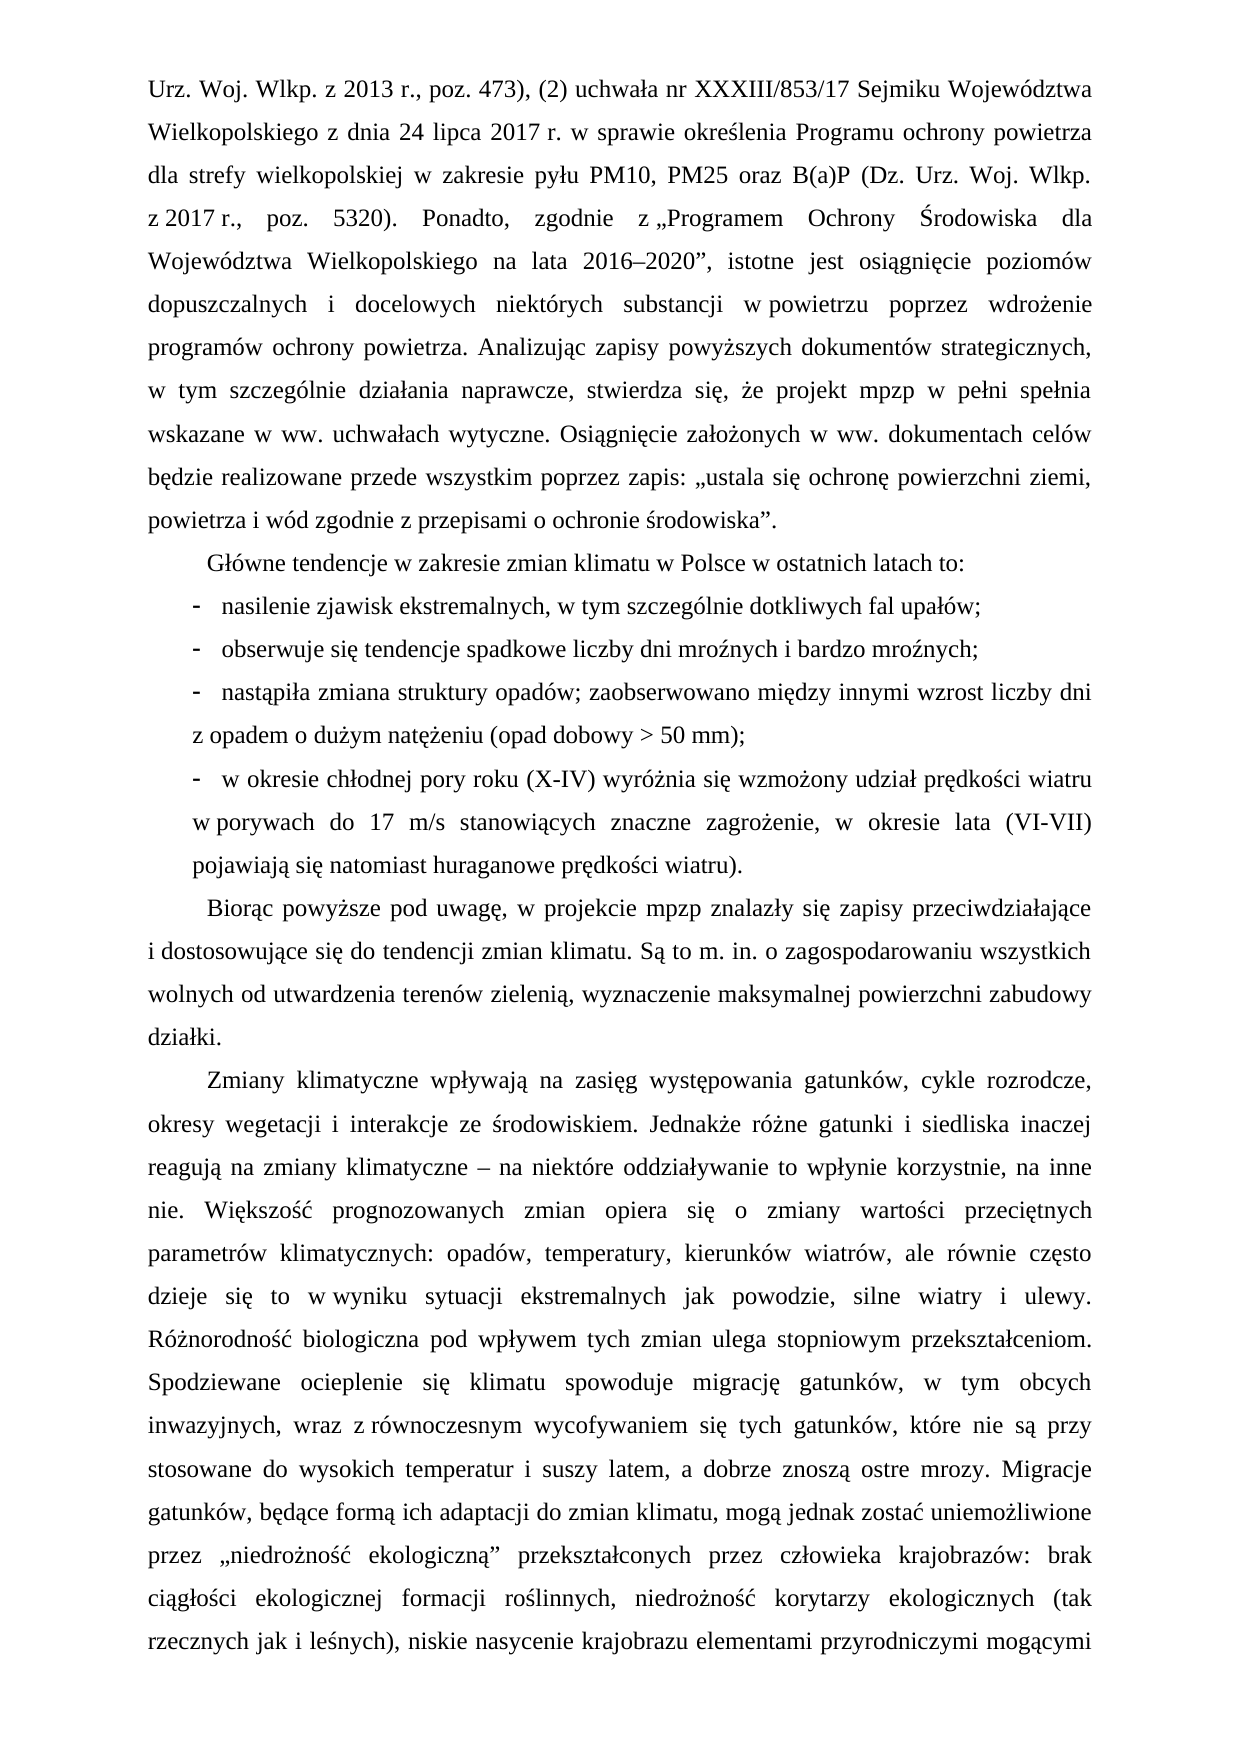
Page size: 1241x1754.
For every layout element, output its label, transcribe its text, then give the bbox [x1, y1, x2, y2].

text Urz. Woj. Wlkp. z 2013 r., poz. 473), (2) uchwała nr XXXIII/853/17 Sejmiku Województwa Wielkopolskiego z dnia 24 lipca 2017 r. w sprawie określenia Programu ochrony powietrza dla strefy wielkopolskiej w zakresie pyłu PM10, PM25 oraz B(a)P (Dz. Urz. Woj. Wlkp. z 2017 r., poz. 5320). Ponadto, zgodnie z „Programem Ochrony Środowiska dla Województwa Wielkopolskiego na lata 2016–2020”, istotne jest osiągnięcie poziomów dopuszczalnych i docelowych niektórych substancji w powietrzu poprzez wdrożenie programów ochrony powietrza. Analizując zapisy powyższych dokumentów strategicznych, w tym szczególnie działania naprawcze, stwierdza się, że projekt mpzp w pełni spełnia wskazane w ww. uchwałach wytyczne. Osiągnięcie założonych w ww. dokumentach celów będzie realizowane przede wszystkim poprzez zapis: „ustala się ochronę powierzchni ziemi, powietrza i wód zgodnie z przepisami o ochronie środowiska”. [148, 74, 1093, 534]
text Główne tendencje w zakresie zmian klimatu w Polsce w ostatnich latach to: [148, 548, 1093, 577]
list nastąpiła zmiana struktury opadów; zaobserwowano między innymi wzrost liczby dni z opadem o dużym natężeniu (opad dobowy > 50 mm); [192, 677, 1093, 749]
text Biorąc powyższe pod uwagę, w projekcie mpzp znalazły się zapisy przeciwdziałające i dostosowujące się do tendencji zmian klimatu. Są to m. in. o zagospodarowaniu wszystkich wolnych od utwardzenia terenów zielenią, wyznaczenie maksymalnej powierzchni zabudowy działki. [148, 893, 1093, 1051]
list obserwuje się tendencje spadkowe liczby dni mroźnych i bardzo mroźnych; [192, 634, 1093, 663]
list w okresie chłodnej pory roku (X-IV) wyróżnia się wzmożony udział prędkości wiatru w porywach do 17 m/s stanowiących znaczne zagrożenie, w okresie lata (VI-VII) pojawiają się natomiast huraganowe prędkości wiatru). [192, 764, 1093, 879]
list nasilenie zjawisk ekstremalnych, w tym szczególnie dotkliwych fal upałów; [192, 591, 1093, 620]
text Zmiany klimatyczne wpływają na zasięg występowania gatunków, cykle rozrodcze, okresy wegetacji i interakcje ze środowiskiem. Jednakże różne gatunki i siedliska inaczej reagują na zmiany klimatyczne – na niektóre oddziaływanie to wpłynie korzystnie, na inne nie. Większość prognozowanych zmian opiera się o zmiany wartości przeciętnych parametrów klimatycznych: opadów, temperatury, kierunków wiatrów, ale równie często dzieje się to w wyniku sytuacji ekstremalnych jak powodzie, silne wiatry i ulewy. Różnorodność biologiczna pod wpływem tych zmian ulega stopniowym przekształceniom. Spodziewane ocieplenie się klimatu spowoduje migrację gatunków, w tym obcych inwazyjnych, wraz z równoczesnym wycofywaniem się tych gatunków, które nie są przy stosowane do wysokich temperatur i suszy latem, a dobrze znoszą ostre mrozy. Migracje gatunków, będące formą ich adaptacji do zmian klimatu, mogą jednak zostać uniemożliwione przez „niedrożność ekologiczną” przekształconych przez człowieka krajobrazów: brak ciągłości ekologicznej formacji roślinnych, niedrożność korytarzy ekologicznych (tak rzecznych jak i leśnych), niskie nasycenie krajobrazu elementami przyrodniczymi mogącymi [148, 1066, 1093, 1655]
